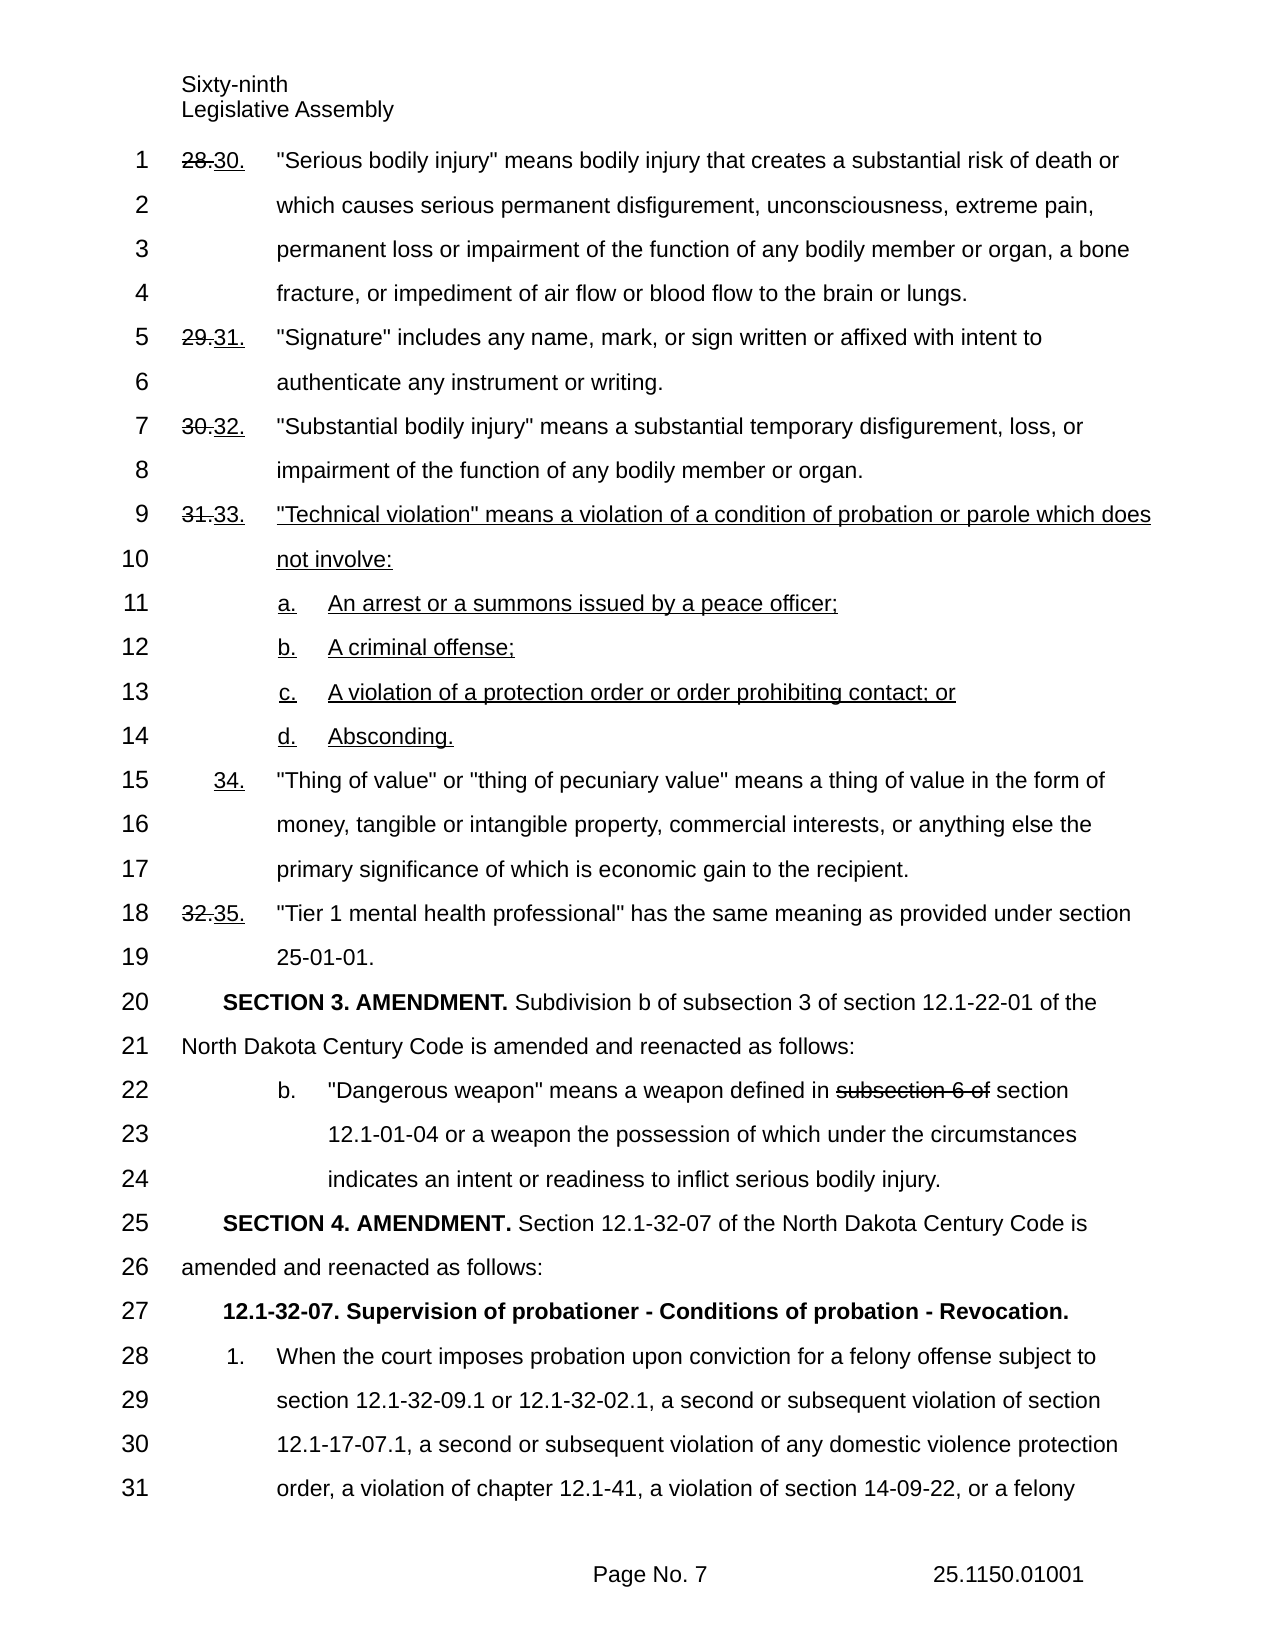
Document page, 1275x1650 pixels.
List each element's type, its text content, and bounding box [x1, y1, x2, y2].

text SECTION 4. AMENDMENT. Section 12.1‑32‑07 of the North Dakota Century Code is amended and reenacted as follows: [181, 1196, 1154, 1284]
text 1. When the court imposes probation upon conviction for a felony offense subject to section 12.1‑32‑09.1 or 12.1‑32‑02.1, a second or subsequent violation of section 12.1‑17‑07.1, a second or subsequent violation of any domestic violence protection order, a violation of chapter 12.1‑41, a violation of section 14‑09‑22, or a felony [181, 1329, 1154, 1506]
text b. A criminal offense; [181, 620, 1154, 664]
text 28.30. "Serious bodily injury" means bodily injury that creates a substantial risk of death or which causes serious permanent disfigurement, unconsciousness, extreme pain, permanent loss or impairment of the function of any bodily member or organ, a bone fracture, or impediment of air flow or blood flow to the brain or lungs. [181, 133, 1154, 310]
text SECTION 3. AMENDMENT. Subdivision b of subsection 3 of section 12.1‑22‑01 of the North Dakota Century Code is amended and reenacted as follows: [181, 974, 1154, 1063]
text 34. "Thing of value" or "thing of pecuniary value" means a thing of value in the form of money, tangible or intangible property, commercial interests, or anything else the primary significance of which is economic gain to the recipient. [181, 753, 1154, 886]
subtitle 12.1‑32‑07. Supervision of probationer ‑ Conditions of probation ‑ Revocation. [181, 1284, 1154, 1329]
text b. "Dangerous weapon" means a weapon defined in subsection 6 of section 12.1‑01‑04 or a weapon the possession of which under the circumstances indicates an intent or readiness to inflict serious bodily injury. [181, 1063, 1154, 1196]
text c. A violation of a protection order or order prohibiting contact; or [181, 664, 1154, 709]
text 32.35. "Tier 1 mental health professional" has the same meaning as provided under section 25‑01‑01. [181, 886, 1154, 974]
text a. An arrest or a summons issued by a peace officer; [181, 576, 1154, 620]
text 31.33. "Technical violation" means a violation of a condition of probation or parole which does not involve: [181, 487, 1154, 576]
text d. Absconding. [181, 709, 1154, 753]
text 30.32. "Substantial bodily injury" means a substantial temporary disfigurement, loss, or impairment of the function of any bodily member or organ. [181, 399, 1154, 487]
text 29.31. "Signature" includes any name, mark, or sign written or affixed with intent to authenticate any instrument or writing. [181, 310, 1154, 399]
